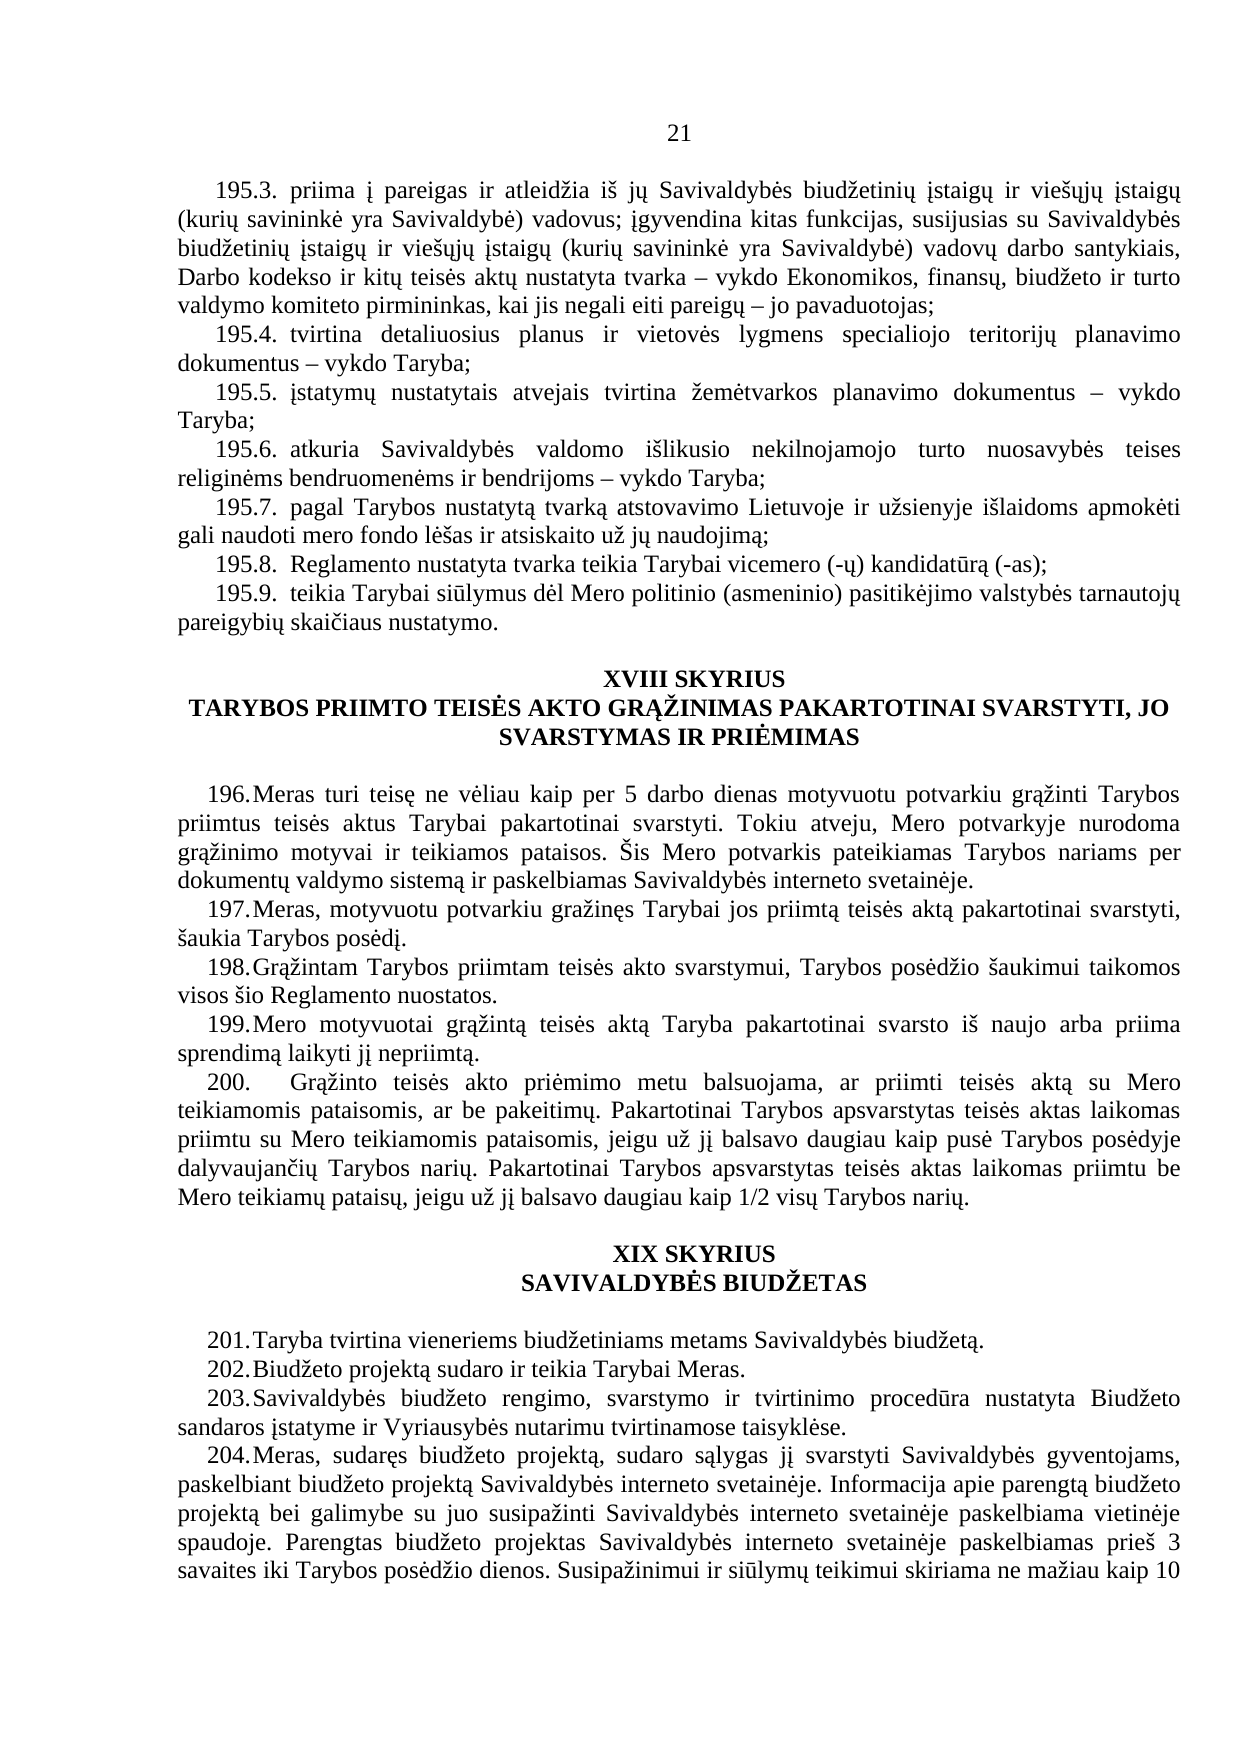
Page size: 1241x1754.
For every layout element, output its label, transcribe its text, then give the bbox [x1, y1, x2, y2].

text XIX SKYRIUS [207, 1239, 1181, 1268]
text 202. Biudžeto projektą sudaro ir teikia Tarybai Meras. [177, 1354, 1181, 1383]
text 195.8. Reglamento nustatyta tvarka teikia Tarybai vicemero (-ų) kandidatūrą (-as); [215, 549, 1181, 578]
text XVIII SKYRIUS [207, 664, 1181, 693]
text 201. Taryba tvirtina vieneriems biudžetiniams metams Savivaldybės biudžetą. [177, 1326, 1181, 1354]
text TARYBOS PRIIMTO TEISĖS AKTO GRĄŽINIMAS PAKARTOTINAI SVARSTYTI, JO SVARSTYMAS IR PRIĖMIMAS [177, 693, 1181, 751]
text 198. Grąžintam Tarybos priimtam teisės akto svarstymui, Tarybos posėdžio šaukimui taikomos visos šio Reglamento nuostatos. [177, 952, 1181, 1009]
text 195.5. įstatymų nustatytais atvejais tvirtina žemėtvarkos planavimo dokumentus – vykdo Taryba; [177, 377, 1181, 434]
text 195.7. pagal Tarybos nustatytą tvarką atstovavimo Lietuvoje ir užsienyje išlaidoms apmokėti gali naudoti mero fondo lėšas ir atsiskaito už jų naudojimą; [177, 492, 1181, 549]
text 195.9. teikia Tarybai siūlymus dėl Mero politinio (asmeninio) pasitikėjimo valstybės tarnautojų pareigybių skaičiaus nustatymo. [177, 578, 1181, 636]
text 196. Meras turi teisę ne vėliau kaip per 5 darbo dienas motyvuotu potvarkiu grąžinti Tarybos priimtus teisės aktus Tarybai pakartotinai svarstyti. Tokiu atveju, Mero potvarkyje nurodoma grąžinimo motyvai ir teikiamos pataisos. Šis Mero potvarkis pateikiamas Tarybos nariams per dokumentų valdymo sistemą ir paskelbiamas Savivaldybės interneto svetainėje. [177, 779, 1181, 894]
text 199. Mero motyvuotai grąžintą teisės aktą Taryba pakartotinai svarsto iš naujo arba priima sprendimą laikyti jį nepriimtą. [177, 1009, 1181, 1067]
text 203. Savivaldybės biudžeto rengimo, svarstymo ir tvirtinimo procedūra nustatyta Biudžeto sandaros įstatyme ir Vyriausybės nutarimu tvirtinamose taisyklėse. [177, 1383, 1181, 1441]
text SAVIVALDYBĖS BIUDŽETAS [207, 1268, 1181, 1297]
text 204. Meras, sudaręs biudžeto projektą, sudaro sąlygas jį svarstyti Savivaldybės gyventojams, paskelbiant biudžeto projektą Savivaldybės interneto svetainėje. Informacija apie parengtą biudžeto projektą bei galimybe su juo susipažinti Savivaldybės interneto svetainėje paskelbiama vietinėje spaudoje. Parengtas biudžeto projektas Savivaldybės interneto svetainėje paskelbiamas prieš 3 savaites iki Tarybos posėdžio dienos. Susipažinimui ir siūlymų teikimui skiriama ne mažiau kaip 10 [177, 1441, 1181, 1584]
text 195.4. tvirtina detaliuosius planus ir vietovės lygmens specialiojo teritorijų planavimo dokumentus – vykdo Taryba; [177, 319, 1181, 377]
text 200. Grąžinto teisės akto priėmimo metu balsuojama, ar priimti teisės aktą su Mero teikiamomis pataisomis, ar be pakeitimų. Pakartotinai Tarybos apsvarstytas teisės aktas laikomas priimtu su Mero teikiamomis pataisomis, jeigu už jį balsavo daugiau kaip pusė Tarybos posėdyje dalyvaujančių Tarybos narių. Pakartotinai Tarybos apsvarstytas teisės aktas laikomas priimtu be Mero teikiamų pataisų, jeigu už jį balsavo daugiau kaip 1/2 visų Tarybos narių. [177, 1067, 1181, 1211]
text 195.3. priima į pareigas ir atleidžia iš jų Savivaldybės biudžetinių įstaigų ir viešųjų įstaigų (kurių savininkė yra Savivaldybė) vadovus; įgyvendina kitas funkcijas, susijusias su Savivaldybės biudžetinių įstaigų ir viešųjų įstaigų (kurių savininkė yra Savivaldybė) vadovų darbo santykiais, Darbo kodekso ir kitų teisės aktų nustatyta tvarka – vykdo Ekonomikos, finansų, biudžeto ir turto valdymo komiteto pirmininkas, kai jis negali eiti pareigų – jo pavaduotojas; [177, 176, 1181, 319]
text 197. Meras, motyvuotu potvarkiu gražinęs Tarybai jos priimtą teisės aktą pakartotinai svarstyti, šaukia Tarybos posėdį. [177, 894, 1181, 952]
text 195.6. atkuria Savivaldybės valdomo išlikusio nekilnojamojo turto nuosavybės teises religinėms bendruomenėms ir bendrijoms – vykdo Taryba; [177, 434, 1181, 492]
